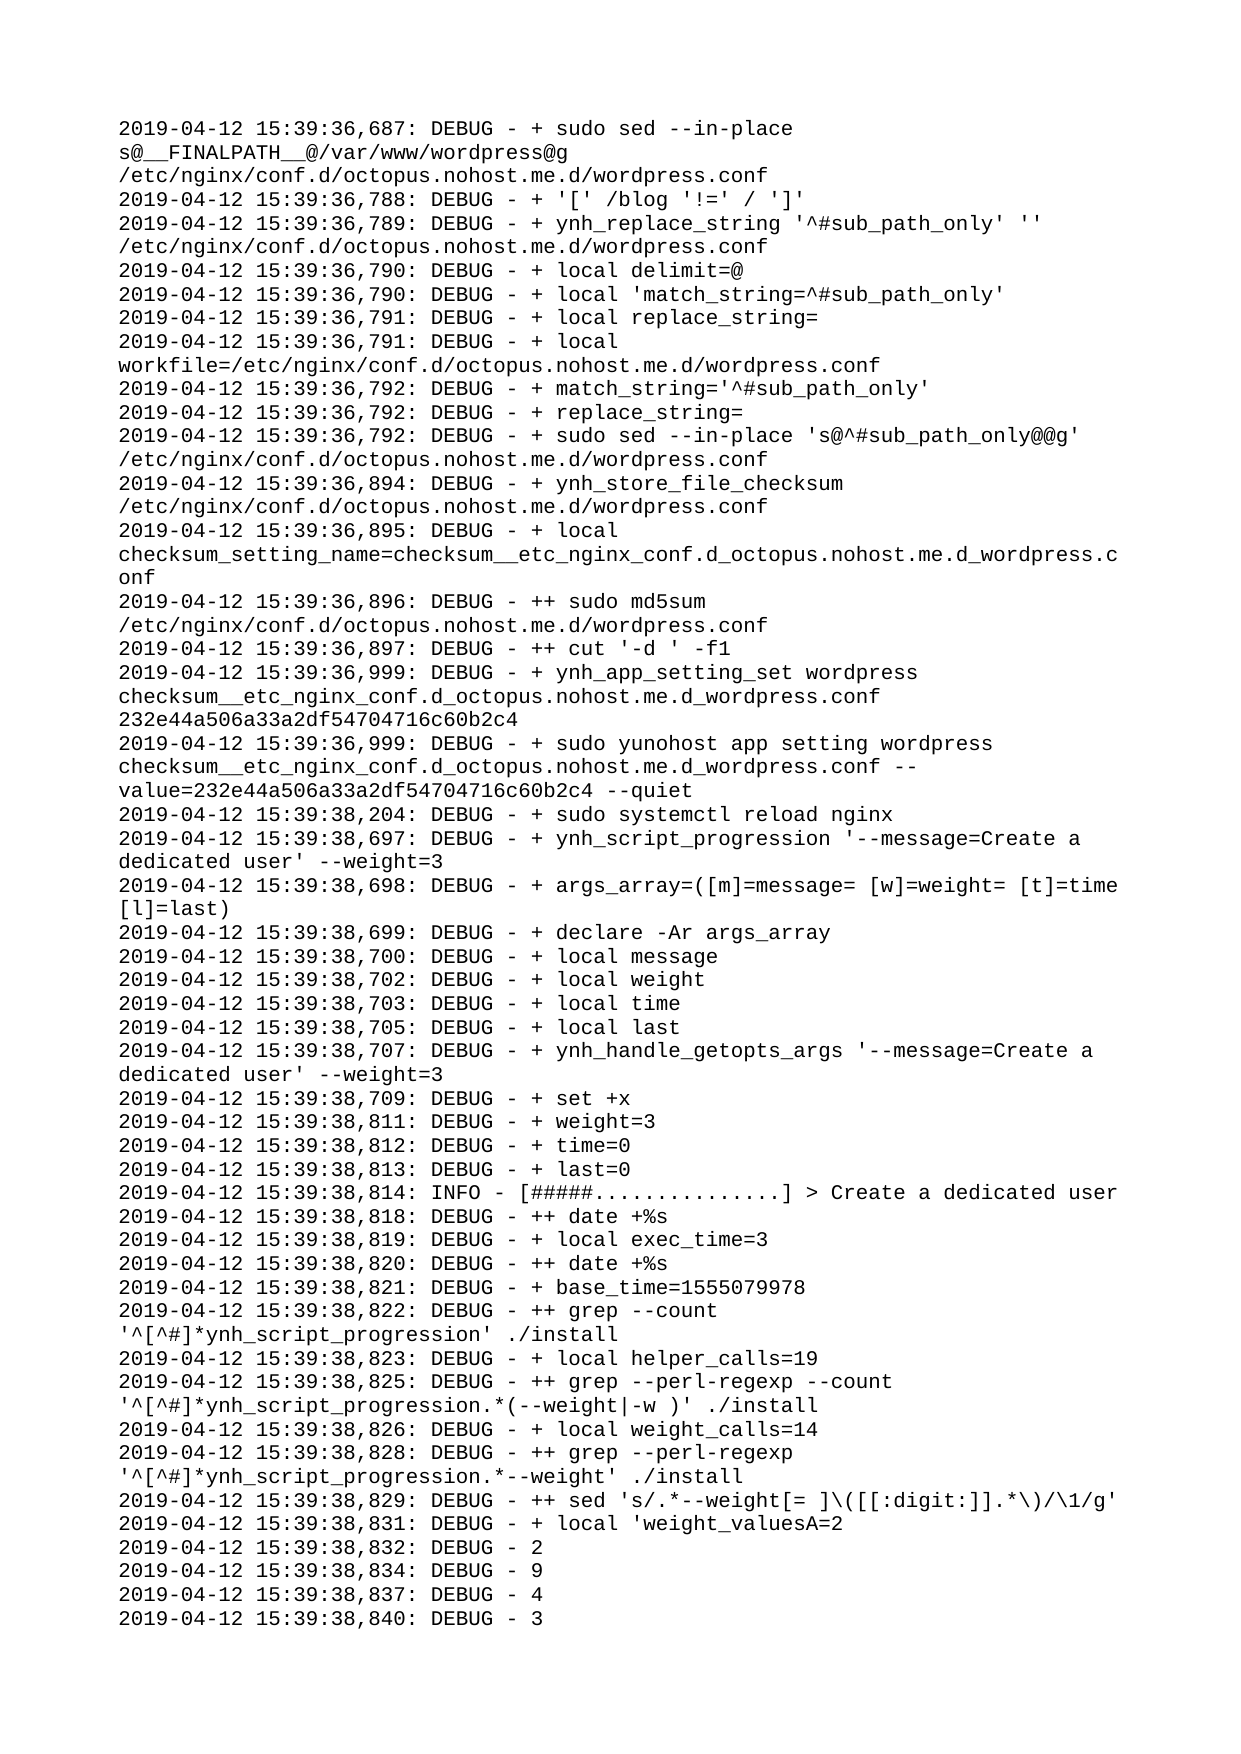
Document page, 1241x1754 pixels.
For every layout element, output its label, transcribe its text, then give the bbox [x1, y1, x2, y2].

text 2019-04-12 15:39:38,832: DEBUG - 2 [118, 1537, 1122, 1561]
text 2019-04-12 15:39:38,697: DEBUG - + ynh_script_progression '--message=Create a dedicated user' --weight=3 [118, 827, 1122, 875]
text 2019-04-12 15:39:36,791: DEBUG - + local replace_string= [118, 307, 1122, 331]
text 2019-04-12 15:39:36,792: DEBUG - + sudo sed --in-place 's@^#sub_path_only@@g' /etc/nginx/conf.d/octopus.nohost.me.d/wordpress.conf [118, 426, 1122, 473]
text 2019-04-12 15:39:38,699: DEBUG - + declare -Ar args_array [118, 922, 1122, 946]
text 2019-04-12 15:39:36,790: DEBUG - + local 'match_string=^#sub_path_only' [118, 284, 1122, 307]
text 2019-04-12 15:39:38,707: DEBUG - + ynh_handle_getopts_args '--message=Create a dedicated user' --weight=3 [118, 1040, 1122, 1088]
text 2019-04-12 15:39:38,812: DEBUG - + time=0 [118, 1135, 1122, 1158]
text 2019-04-12 15:39:38,828: DEBUG - ++ grep --perl-regexp '^[^#]*ynh_script_progression.*--weight' ./install [118, 1442, 1122, 1489]
text 2019-04-12 15:39:36,792: DEBUG - + replace_string= [118, 402, 1122, 426]
text 2019-04-12 15:39:38,698: DEBUG - + args_array=([m]=message= [w]=weight= [t]=time [l]=last) [118, 875, 1122, 922]
text 2019-04-12 15:39:38,821: DEBUG - + base_time=1555079978 [118, 1277, 1122, 1300]
text 2019-04-12 15:39:38,818: DEBUG - ++ date +%s [118, 1206, 1122, 1229]
text 2019-04-12 15:39:38,820: DEBUG - ++ date +%s [118, 1253, 1122, 1277]
text 2019-04-12 15:39:36,895: DEBUG - + local checksum_setting_name=checksum__etc_nginx_conf.d_octopus.nohost.me.d_wordpress.conf [118, 520, 1122, 591]
text 2019-04-12 15:39:36,896: DEBUG - ++ sudo md5sum /etc/nginx/conf.d/octopus.nohost.me.d/wordpress.conf [118, 591, 1122, 638]
text 2019-04-12 15:39:38,814: INFO - [#####...............] > Create a dedicated user [118, 1182, 1122, 1206]
text 2019-04-12 15:39:38,709: DEBUG - + set +x [118, 1088, 1122, 1111]
text 2019-04-12 15:39:38,819: DEBUG - + local exec_time=3 [118, 1229, 1122, 1253]
text 2019-04-12 15:39:38,813: DEBUG - + last=0 [118, 1158, 1122, 1182]
text 2019-04-12 15:39:38,840: DEBUG - 3 [118, 1608, 1122, 1631]
text 2019-04-12 15:39:36,792: DEBUG - + match_string='^#sub_path_only' [118, 378, 1122, 402]
text 2019-04-12 15:39:38,825: DEBUG - ++ grep --perl-regexp --count '^[^#]*ynh_script_progression.*(--weight|-w )' ./install [118, 1371, 1122, 1419]
text 2019-04-12 15:39:36,790: DEBUG - + local delimit=@ [118, 260, 1122, 284]
text 2019-04-12 15:39:36,789: DEBUG - + ynh_replace_string '^#sub_path_only' '' /etc/nginx/conf.d/octopus.nohost.me.d/wordpress.conf [118, 213, 1122, 260]
text 2019-04-12 15:39:38,811: DEBUG - + weight=3 [118, 1111, 1122, 1135]
text 2019-04-12 15:39:38,823: DEBUG - + local helper_calls=19 [118, 1348, 1122, 1371]
text 2019-04-12 15:39:36,687: DEBUG - + sudo sed --in-place s@__FINALPATH__@/var/www/wordpress@g /etc/nginx/conf.d/octopus.nohost.me.d/wordpress.conf [118, 118, 1122, 189]
text 2019-04-12 15:39:36,791: DEBUG - + local workfile=/etc/nginx/conf.d/octopus.nohost.me.d/wordpress.conf [118, 331, 1122, 378]
text 2019-04-12 15:39:38,703: DEBUG - + local time [118, 993, 1122, 1017]
text 2019-04-12 15:39:38,822: DEBUG - ++ grep --count '^[^#]*ynh_script_progression' ./install [118, 1300, 1122, 1348]
text 2019-04-12 15:39:36,999: DEBUG - + sudo yunohost app setting wordpress checksum__etc_nginx_conf.d_octopus.nohost.me.d_wordpress.conf --value=232e44a506a33a2df54704716c60b2c4 --quiet [118, 733, 1122, 804]
text 2019-04-12 15:39:36,894: DEBUG - + ynh_store_file_checksum /etc/nginx/conf.d/octopus.nohost.me.d/wordpress.conf [118, 473, 1122, 520]
text 2019-04-12 15:39:38,702: DEBUG - + local weight [118, 969, 1122, 993]
text 2019-04-12 15:39:38,837: DEBUG - 4 [118, 1584, 1122, 1608]
text 2019-04-12 15:39:38,831: DEBUG - + local 'weight_valuesA=2 [118, 1513, 1122, 1537]
text 2019-04-12 15:39:36,897: DEBUG - ++ cut '-d ' -f1 [118, 638, 1122, 662]
text 2019-04-12 15:39:38,834: DEBUG - 9 [118, 1561, 1122, 1584]
text 2019-04-12 15:39:36,788: DEBUG - + '[' /blog '!=' / ']' [118, 189, 1122, 213]
text 2019-04-12 15:39:38,705: DEBUG - + local last [118, 1017, 1122, 1040]
text 2019-04-12 15:39:38,700: DEBUG - + local message [118, 946, 1122, 969]
text 2019-04-12 15:39:38,826: DEBUG - + local weight_calls=14 [118, 1419, 1122, 1442]
text 2019-04-12 15:39:38,829: DEBUG - ++ sed 's/.*--weight[= ]\([[:digit:]].*\)/\1/g' [118, 1489, 1122, 1513]
text 2019-04-12 15:39:36,999: DEBUG - + ynh_app_setting_set wordpress checksum__etc_nginx_conf.d_octopus.nohost.me.d_wordpress.conf 232e44a506a33a2df54704716c60b2c4 [118, 662, 1122, 733]
text 2019-04-12 15:39:38,204: DEBUG - + sudo systemctl reload nginx [118, 804, 1122, 827]
